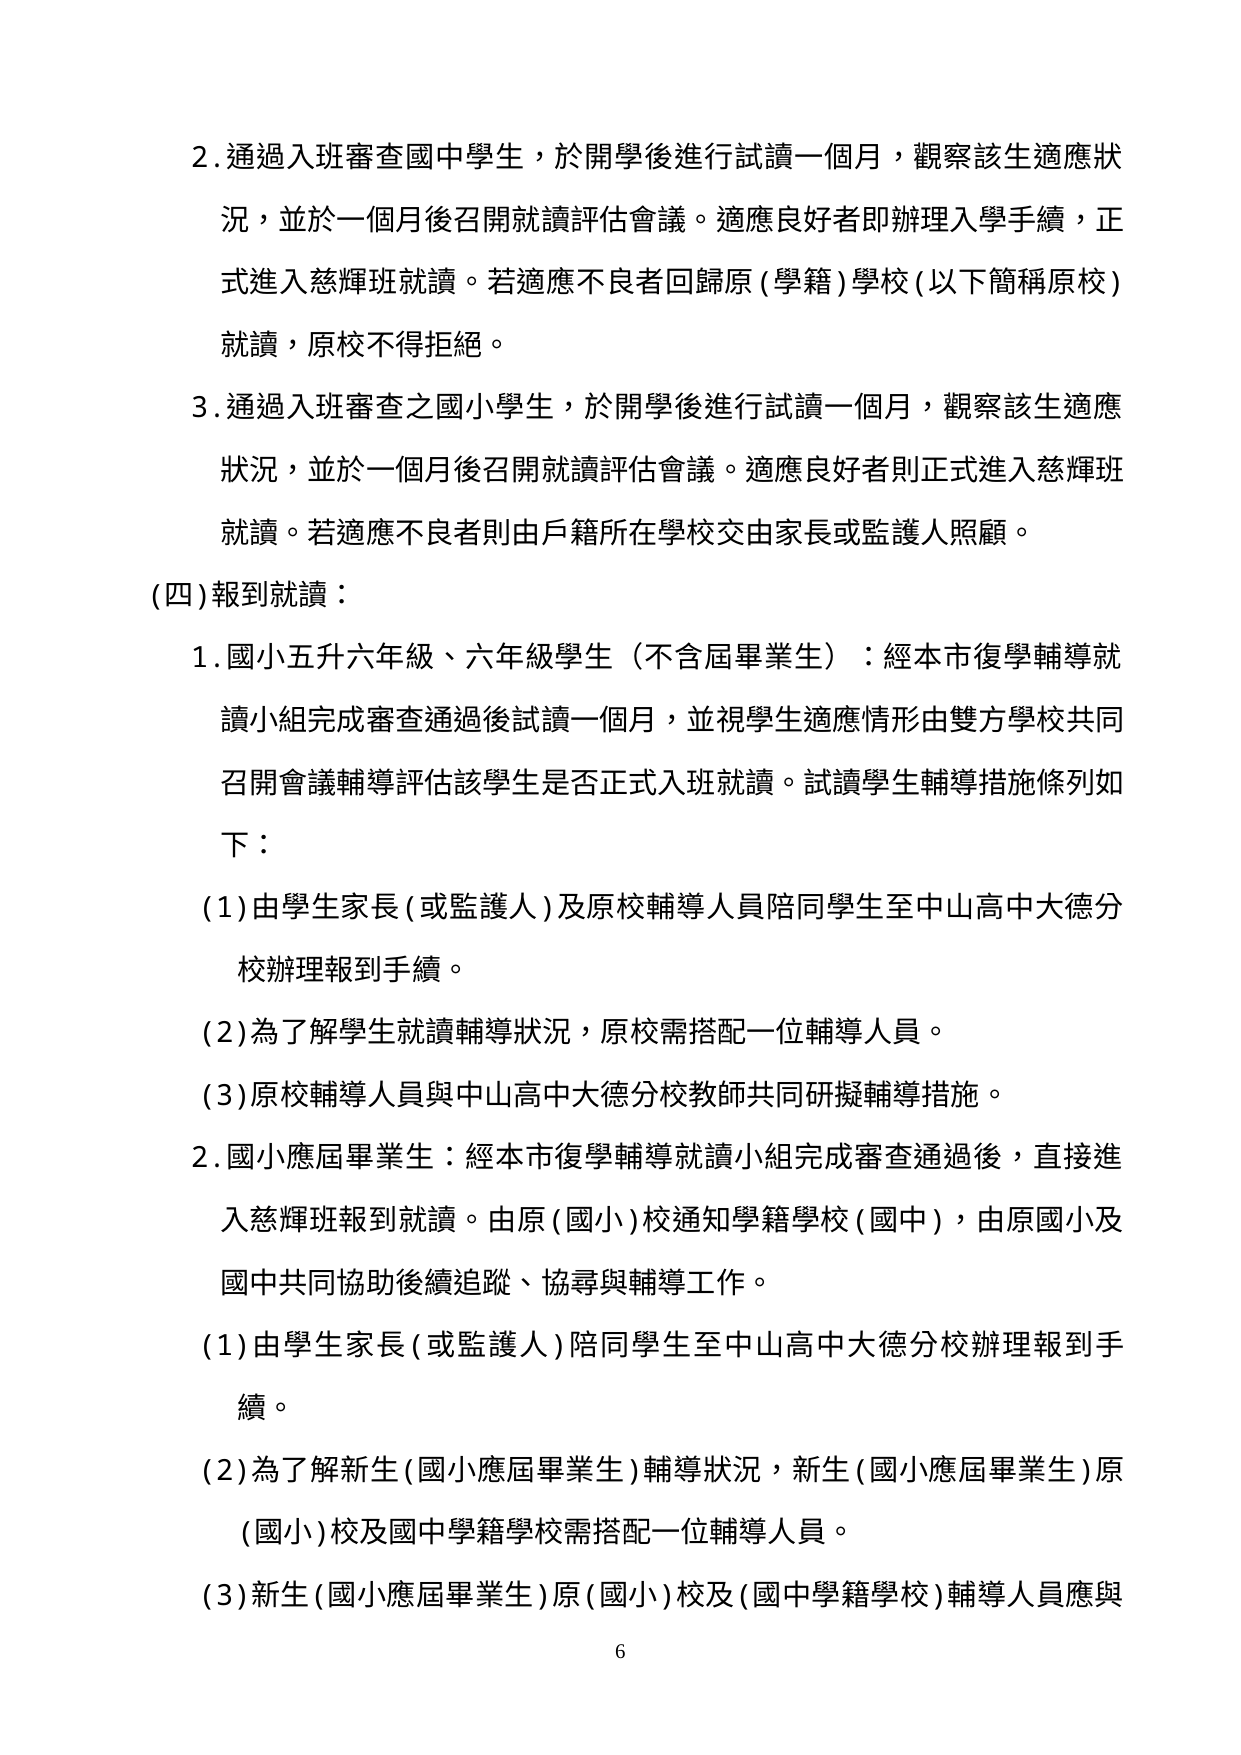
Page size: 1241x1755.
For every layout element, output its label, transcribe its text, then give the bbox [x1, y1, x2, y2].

table_cell 2.通過入班審查國中學生，於開學後進行試讀一個月，觀察該生適應狀況，並於一個月後召開就讀評估會議。適應良好者即辦理入學手續，正式進入慈輝班就讀。若適應不良者回歸原(學籍)學校(以下簡稱原校)就讀，原校不得拒絕。 3.通過入班審查之國小學生，於開學後進行試讀一個月，觀察該生適應狀況，並於一個月後召開就讀評估會議。適應良好者則正式進入慈輝班就讀。若適應不良者則由戶籍所在學校交由家長或監護人照顧。 (四)報到就讀： 1.國小五升六年級、六年級學生（不含屆畢業生）：經本市復學輔導就讀小組完成審查通過後試讀一個月，並視學生適應情形由雙方學校共同召開會議輔導評估該學生是否正式入班就讀。試讀學生輔導措施條列如下： (1)由學生家長(或監護人)及原校輔導人員陪同學生至中山高中大德分校辦理報到手續。 (2)為了解學生就讀輔導狀況，原校需搭配一位輔導人員。 (3)原校輔導人員與中山高中大德分校教師共同研擬輔導措施。 2.國小應屆畢業生：經本市復學輔導就讀小組完成審查通過後，直接進入慈輝班報到就讀。由原(國小)校通知學籍學校(國中)，由原國小及國中共同協助後續追蹤、協尋與輔導工作。 (1)由學生家長(或監護人)陪同學生至中山高中大德分校辦理報到手續。 (2)為了解新生(國小應屆畢業生)輔導狀況，新生(國小應屆畢業生)原(國小)校及國中學籍學校需搭配一位輔導人員。 (3)新生(國小應屆畢業生)原(國小)校及(國中學籍學校)輔導人員應與 [121, 114, 1136, 1614]
